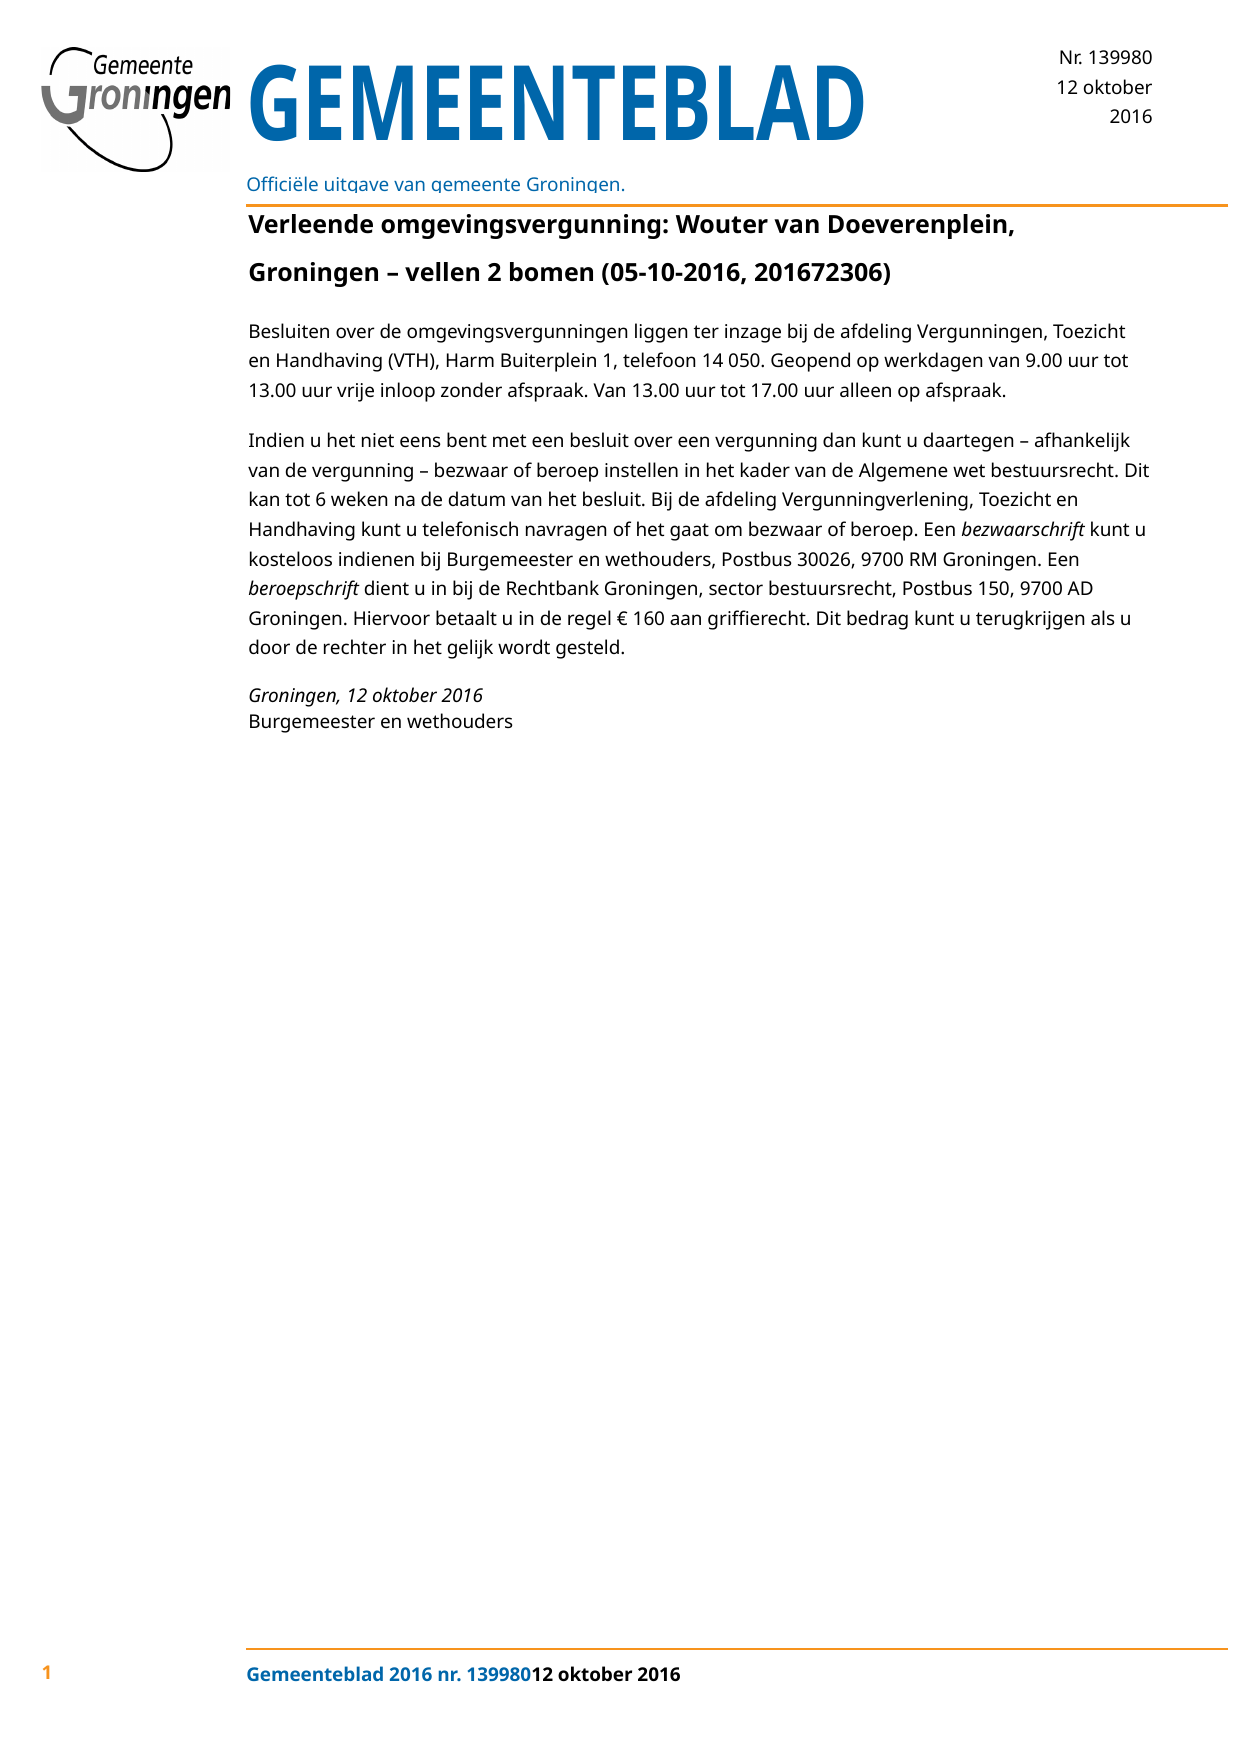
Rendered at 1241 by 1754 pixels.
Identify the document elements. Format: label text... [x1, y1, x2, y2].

text Burgemeester en wethouders [248, 708, 1152, 734]
picture [41, 47, 231, 172]
text Groningen, 12 oktober 2016 [248, 682, 1152, 708]
text Indien u het niet eens bent met een besluit over een vergunning dan kunt u daartegen – afhankelijk van de vergunning – bezwaar of beroep instellen in het kader van de Algemene wet bestuursrecht. Dit kan tot 6 weken na de datum van het besluit. Bij de afdeling Vergunningverlening, Toezicht en Handhaving kunt u telefonisch navragen of het gaat om bezwaar of beroep. Een bezwaarschrift kunt u kosteloos indienen bij Burgemeester en wethouders, Postbus 30026, 9700 RM Groningen. Een beroepschrift dient u in bij de Rechtbank Groningen, sector bestuursrecht, Postbus 150, 9700 AD Groningen. Hiervoor betaalt u in de regel € 160 aan griffierecht. Dit bedrag kunt u terugkrijgen als u door de rechter in het gelijk wordt gesteld. [248, 427, 1152, 660]
text Besluiten over de omgevingsvergunningen liggen ter inzage bij de afdeling Vergunningen, Toezicht en Handhaving (VTH), Harm Buiterplein 1, telefoon 14 050. Geopend op werkdagen van 9.00 uur tot 13.00 uur vrije inloop zonder afspraak. Van 13.00 uur tot 17.00 uur alleen op afspraak. [248, 318, 1152, 403]
text Verleende omgevingsvergunning: Wouter van Doeverenplein, Groningen – vellen 2 bomen (05-10-2016, 201672306) [248, 207, 1152, 288]
